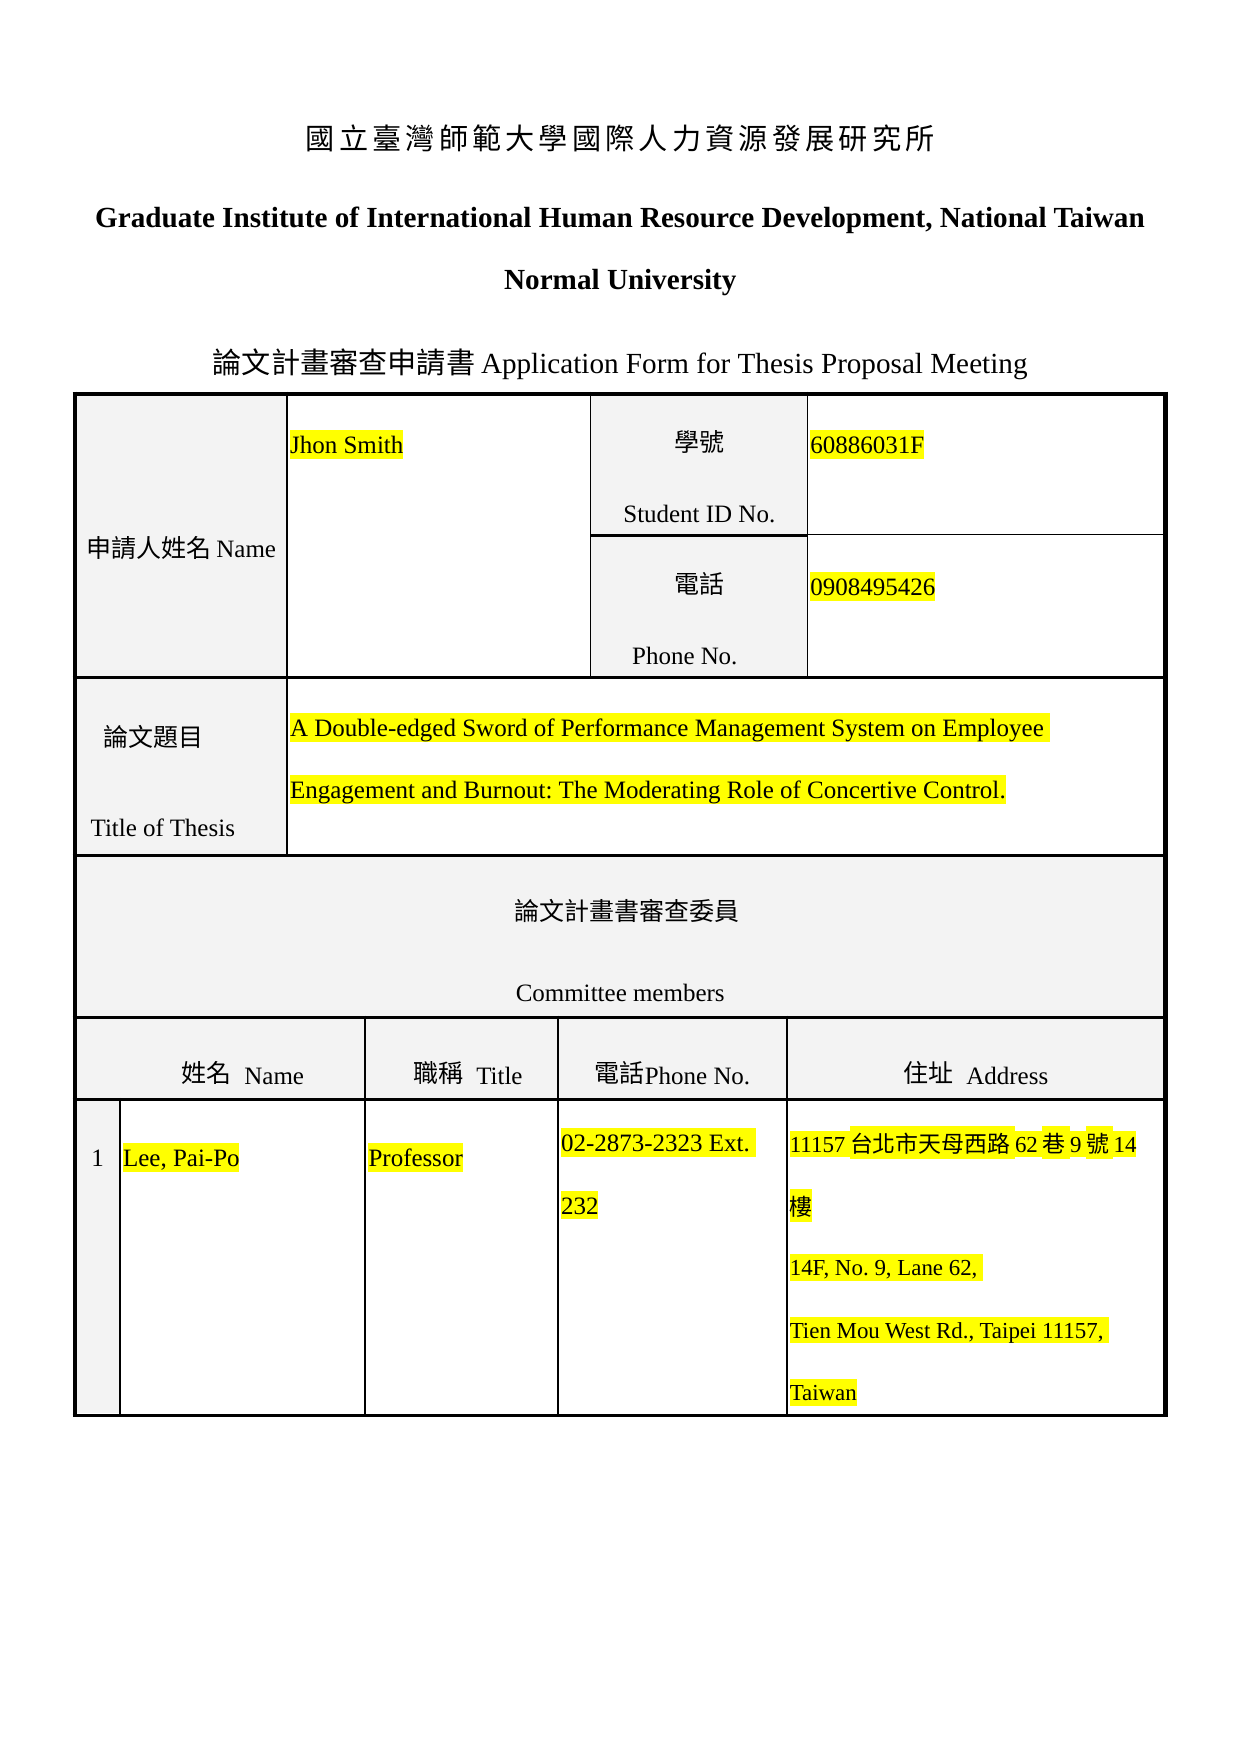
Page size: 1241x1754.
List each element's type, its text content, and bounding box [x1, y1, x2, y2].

table_cell Lee, Pai-Po [121, 1101, 364, 1413]
table_cell A Double-edged Sword of Performance Management System on Employee Engagement and Burnout: The Moderating Role of Concertive Control. [288, 679, 1163, 854]
table_cell 0908495426 [808, 535, 1163, 676]
table_cell 住址 Address [788, 1019, 1163, 1098]
table_header 學號 Student ID No. [591, 396, 807, 534]
table_cell 11157台北市天母西路62巷9號14樓 14F, No. 9, Lane 62, Tien Mou West Rd., Taipei 11157, Taiwan [788, 1101, 1163, 1413]
table_cell 電話 Phone No. [591, 537, 807, 676]
table_cell 姓名 Name [77, 1019, 364, 1098]
table_cell Professor [366, 1101, 557, 1413]
text 國立臺灣師範大學國際人力資源發展研究所 [75, 96, 1165, 158]
table_cell 論文題目 Title of Thesis [77, 679, 286, 854]
table_header 申請人姓名Name [77, 396, 286, 676]
table_cell 02-2873-2323 Ext. 232 [559, 1101, 786, 1413]
table_cell 1 [77, 1101, 119, 1413]
table_cell 論文計畫書審查委員 Committee members [77, 857, 1163, 1016]
text Graduate Institute of International Human Resource Development, National Taiwan Normal University [75, 171, 1165, 296]
table_header 60886031F [808, 396, 1163, 534]
table_cell 電話Phone No. [559, 1019, 786, 1098]
text 論文計畫審查申請書Application Form for Thesis Proposal Meeting [75, 319, 1165, 381]
table_cell 職稱 Title [366, 1019, 557, 1098]
table_header Jhon Smith [288, 396, 590, 676]
